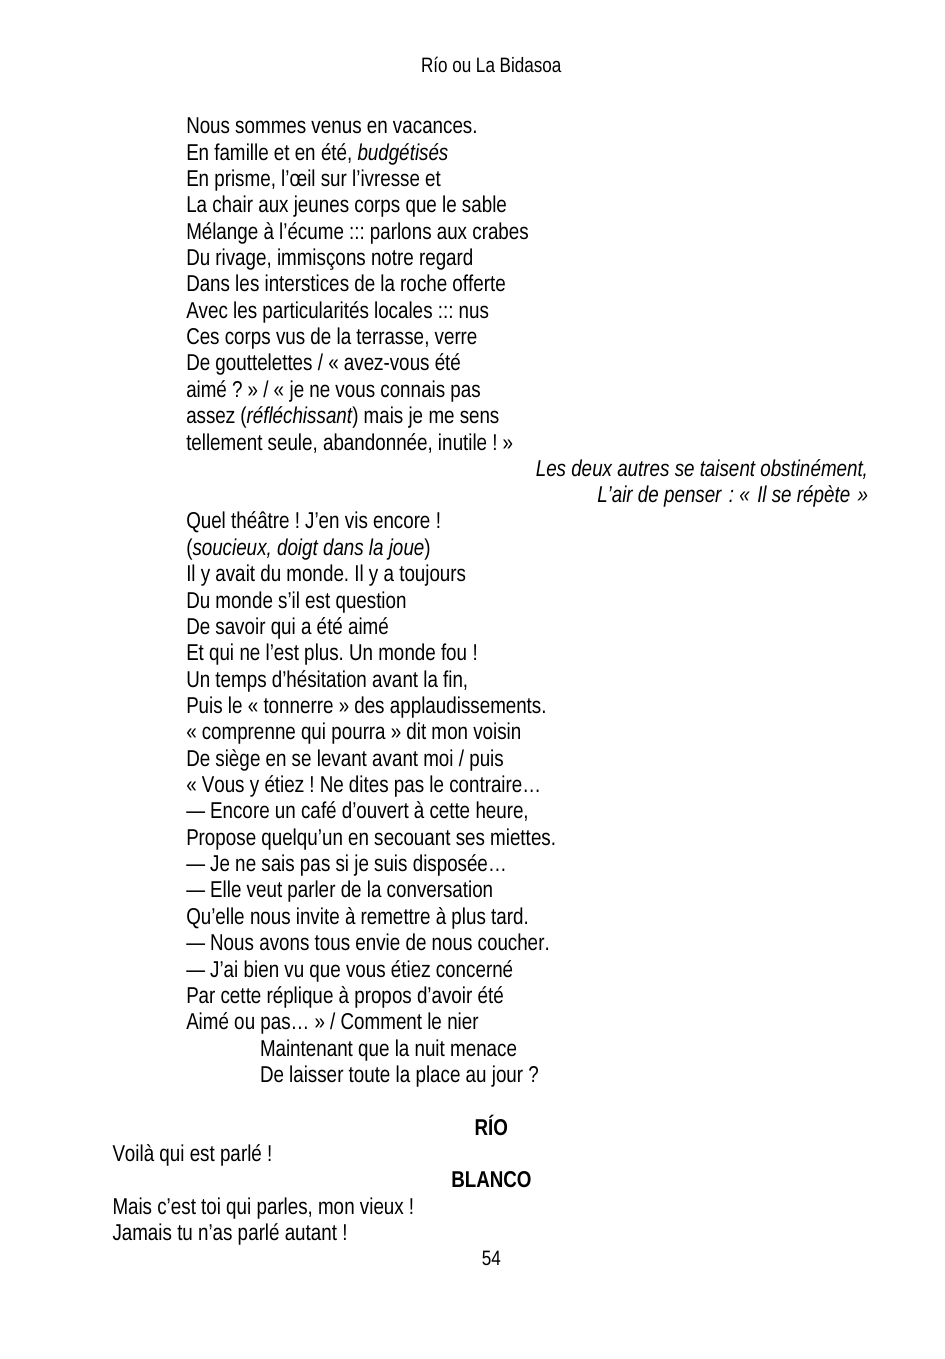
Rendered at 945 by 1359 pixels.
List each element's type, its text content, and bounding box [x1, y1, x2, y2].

text En prisme, l’œil sur l’ivresse et [186, 165, 870, 191]
text De savoir qui a été aimé [186, 613, 870, 639]
text Mélange à l’écume ::: parlons aux crabes [186, 218, 870, 244]
text Un temps d’hésitation avant la fin, [186, 666, 870, 692]
text Par cette réplique à propos d’avoir été [186, 982, 870, 1008]
text Aimé ou pas… » / Comment le nier [186, 1008, 870, 1034]
text Avec les particularités locales ::: nus [186, 297, 870, 323]
text (soucieux, doigt dans la joue) [186, 534, 870, 560]
text Nous sommes venus en vacances. [186, 112, 870, 138]
text Il y avait du monde. Il y a toujours [186, 560, 870, 587]
text Dans les interstices de la roche offerte [186, 270, 870, 297]
text Mais c’est toi qui parles, mon vieux ! [112, 1193, 870, 1219]
text BLANCO [112, 1166, 870, 1193]
text Qu’elle nous invite à remettre à plus tard. [186, 903, 870, 929]
text De gouttelettes / « avez-vous été [186, 349, 870, 376]
text « Vous y étiez ! Ne dites pas le contraire… [186, 771, 870, 797]
text L’air de penser : « Il se répète » [112, 481, 870, 507]
text « comprenne qui pourra » dit mon voisin [186, 718, 870, 745]
text Du rivage, immisçons notre regard [186, 244, 870, 270]
text Les deux autres se taisent obstinément, [112, 455, 870, 481]
text assez (réfléchissant) mais je me sens [186, 402, 870, 428]
text En famille et en été, budgétisés [186, 138, 870, 165]
text aimé ? » / « je ne vous connais pas [186, 376, 870, 402]
text — Encore un café d’ouvert à cette heure, [186, 797, 870, 824]
text Voilà qui est parlé ! [112, 1140, 870, 1166]
text Quel théâtre ! J’en vis encore ! [186, 507, 870, 534]
text De laisser toute la place au jour ? [260, 1061, 870, 1087]
text La chair aux jeunes corps que le sable [186, 191, 870, 218]
text Ces corps vus de la terrasse, verre [186, 323, 870, 349]
text Et qui ne l’est plus. Un monde fou ! [186, 639, 870, 666]
text Propose quelqu’un en secouant ses miettes. [186, 824, 870, 850]
text — Elle veut parler de la conversation [186, 876, 870, 903]
text tellement seule, abandonnée, inutile ! » [186, 428, 870, 455]
text Maintenant que la nuit menace [260, 1034, 870, 1061]
text — Nous avons tous envie de nous coucher. [186, 929, 870, 956]
text — J’ai bien vu que vous étiez concerné [186, 956, 870, 982]
text Puis le « tonnerre » des applaudissements. [186, 692, 870, 718]
text Jamais tu n’as parlé autant ! [112, 1219, 870, 1245]
text RÍO [112, 1114, 870, 1140]
text — Je ne sais pas si je suis disposée… [186, 850, 870, 876]
text Du monde s’il est question [186, 587, 870, 613]
text De siège en se levant avant moi / puis [186, 745, 870, 771]
